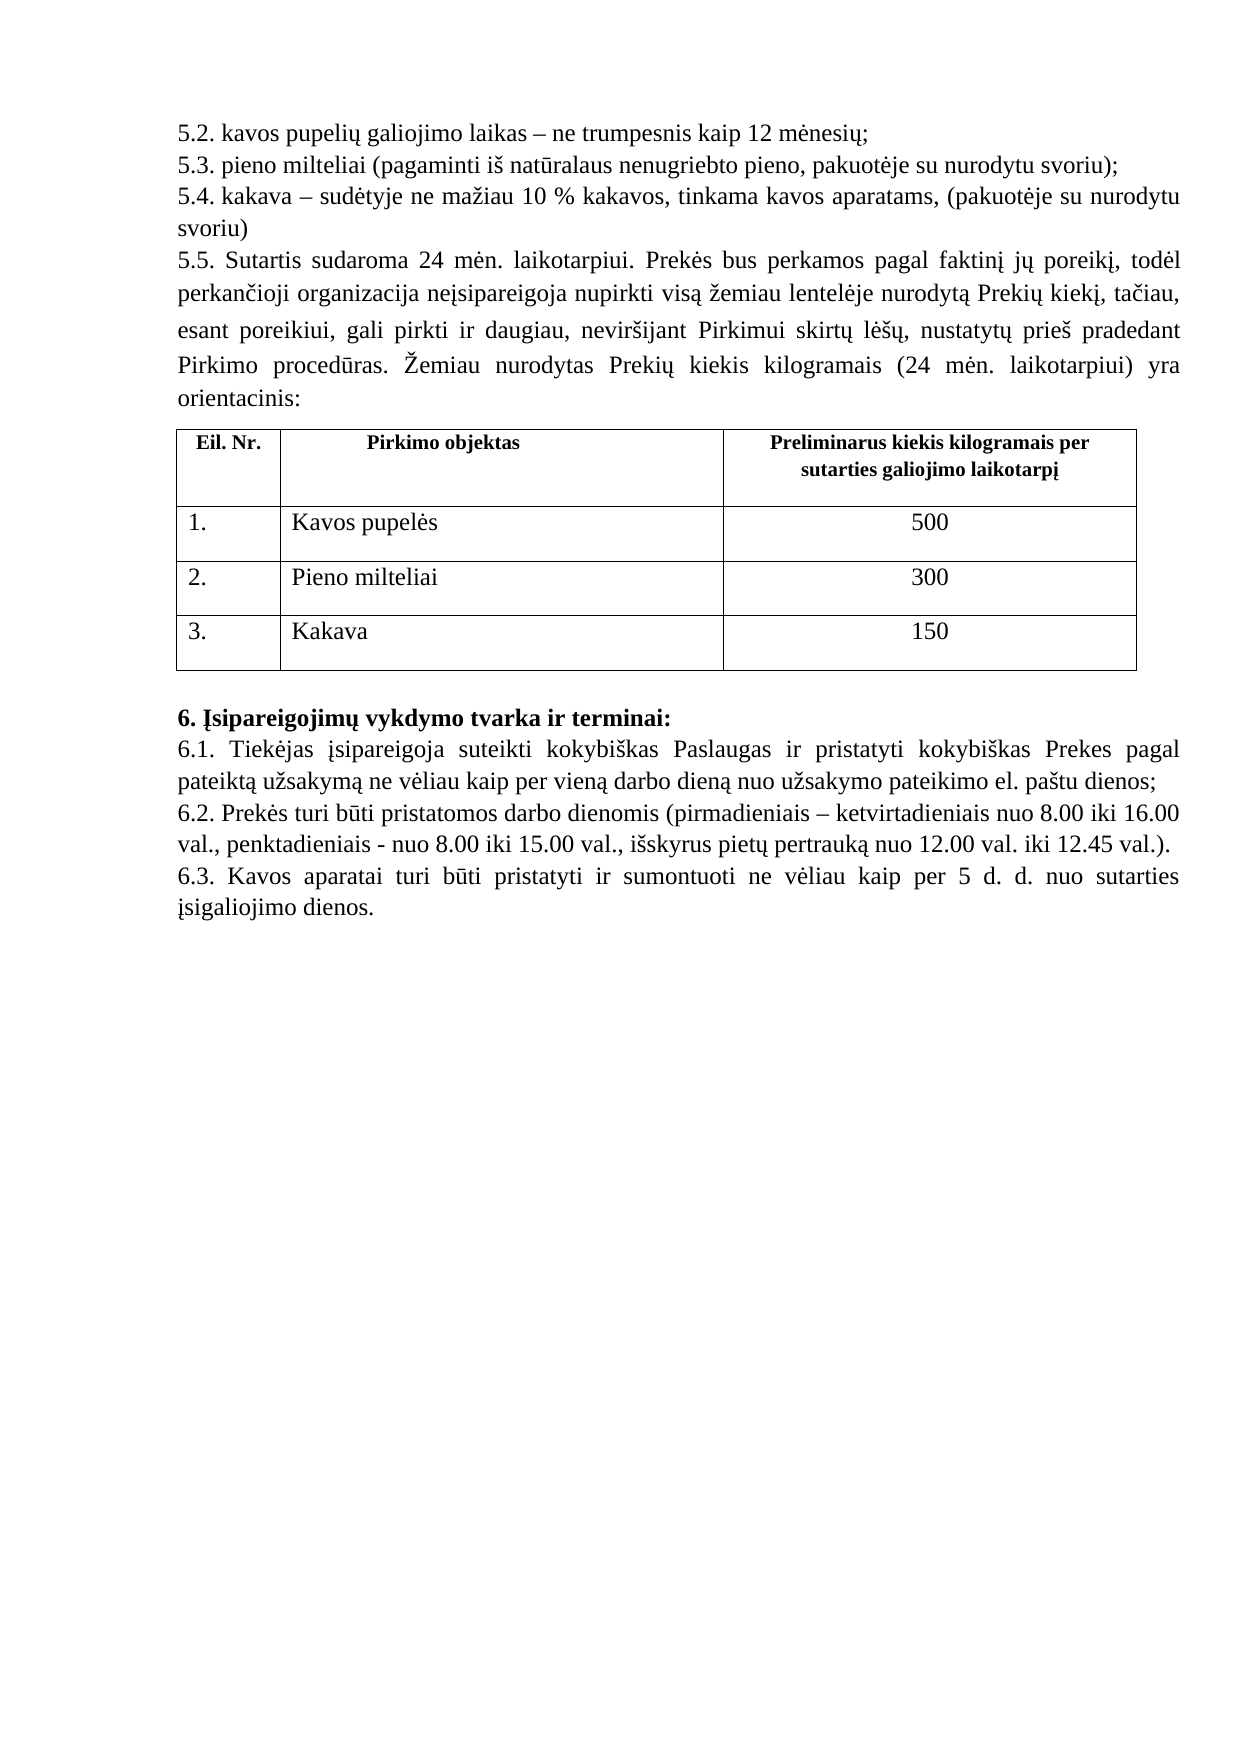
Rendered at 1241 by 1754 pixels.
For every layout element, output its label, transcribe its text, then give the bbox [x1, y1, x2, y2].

text 6.1. Tiekėjas įsipareigoja suteikti kokybiškas Paslaugas ir pristatyti kokybiškas Prekes pagal pateiktą užsakymą ne vėliau kaip per vieną darbo dieną nuo užsakymo pateikimo el. paštu dienos; [177, 734, 1181, 795]
table_cell Kakava [281, 616, 723, 670]
text 5.3. pieno milteliai (pagaminti iš natūralaus nenugriebto pieno, pakuotėje su nurodytu svoriu); [177, 150, 1181, 178]
text 6.2. Prekės turi būti pristatomos darbo dienomis (pirmadieniais – ketvirtadieniais nuo 8.00 iki 16.00 val., penktadieniais - nuo 8.00 iki 15.00 val., išskyrus pietų pertrauką nuo 12.00 val. iki 12.45 val.). [177, 798, 1181, 858]
text 6.3. Kavos aparatai turi būti pristatyti ir sumontuoti ne vėliau kaip per 5 d. d. nuo sutarties įsigaliojimo dienos. [177, 861, 1181, 921]
table_cell 150 [724, 616, 1136, 670]
table_header Pirkimo objektas [281, 430, 723, 506]
table_cell Pieno milteliai [281, 562, 723, 615]
table_header Eil. Nr. [177, 430, 280, 506]
table_cell 3. [177, 616, 280, 670]
table_header Preliminarus kiekis kilogramais per sutarties galiojimo laikotarpį [724, 430, 1136, 506]
table_cell 2. [177, 562, 280, 615]
text 5.2. kavos pupelių galiojimo laikas – ne trumpesnis kaip 12 mėnesių; [177, 118, 1181, 147]
text 5.4. kakava – sudėtyje ne mažiau 10 % kakavos, tinkama kavos aparatams, (pakuotėje su nurodytu svoriu) [177, 181, 1181, 242]
text 5.5. Sutartis sudaroma 24 mėn. laikotarpiui. Prekės bus perkamos pagal faktinį jų poreikį, todėl perkančioji organizacija neįsipareigoja nupirkti visą žemiau lentelėje nurodytą Prekių kiekį, tačiau, esant poreikiui, gali pirkti ir daugiau, neviršijant Pirkimui skirtų lėšų, nustatytų prieš pradedant Pirkimo procedūras. Žemiau nurodytas Prekių kiekis kilogramais (24 mėn. laikotarpiui) yra orientacinis: [177, 245, 1181, 412]
text 6. Įsipareigojimų vykdymo tvarka ir terminai: [177, 703, 1181, 732]
table_cell 500 [724, 507, 1136, 561]
table_cell 1. [177, 507, 280, 561]
table_cell 300 [724, 562, 1136, 615]
table_cell Kavos pupelės [281, 507, 723, 561]
